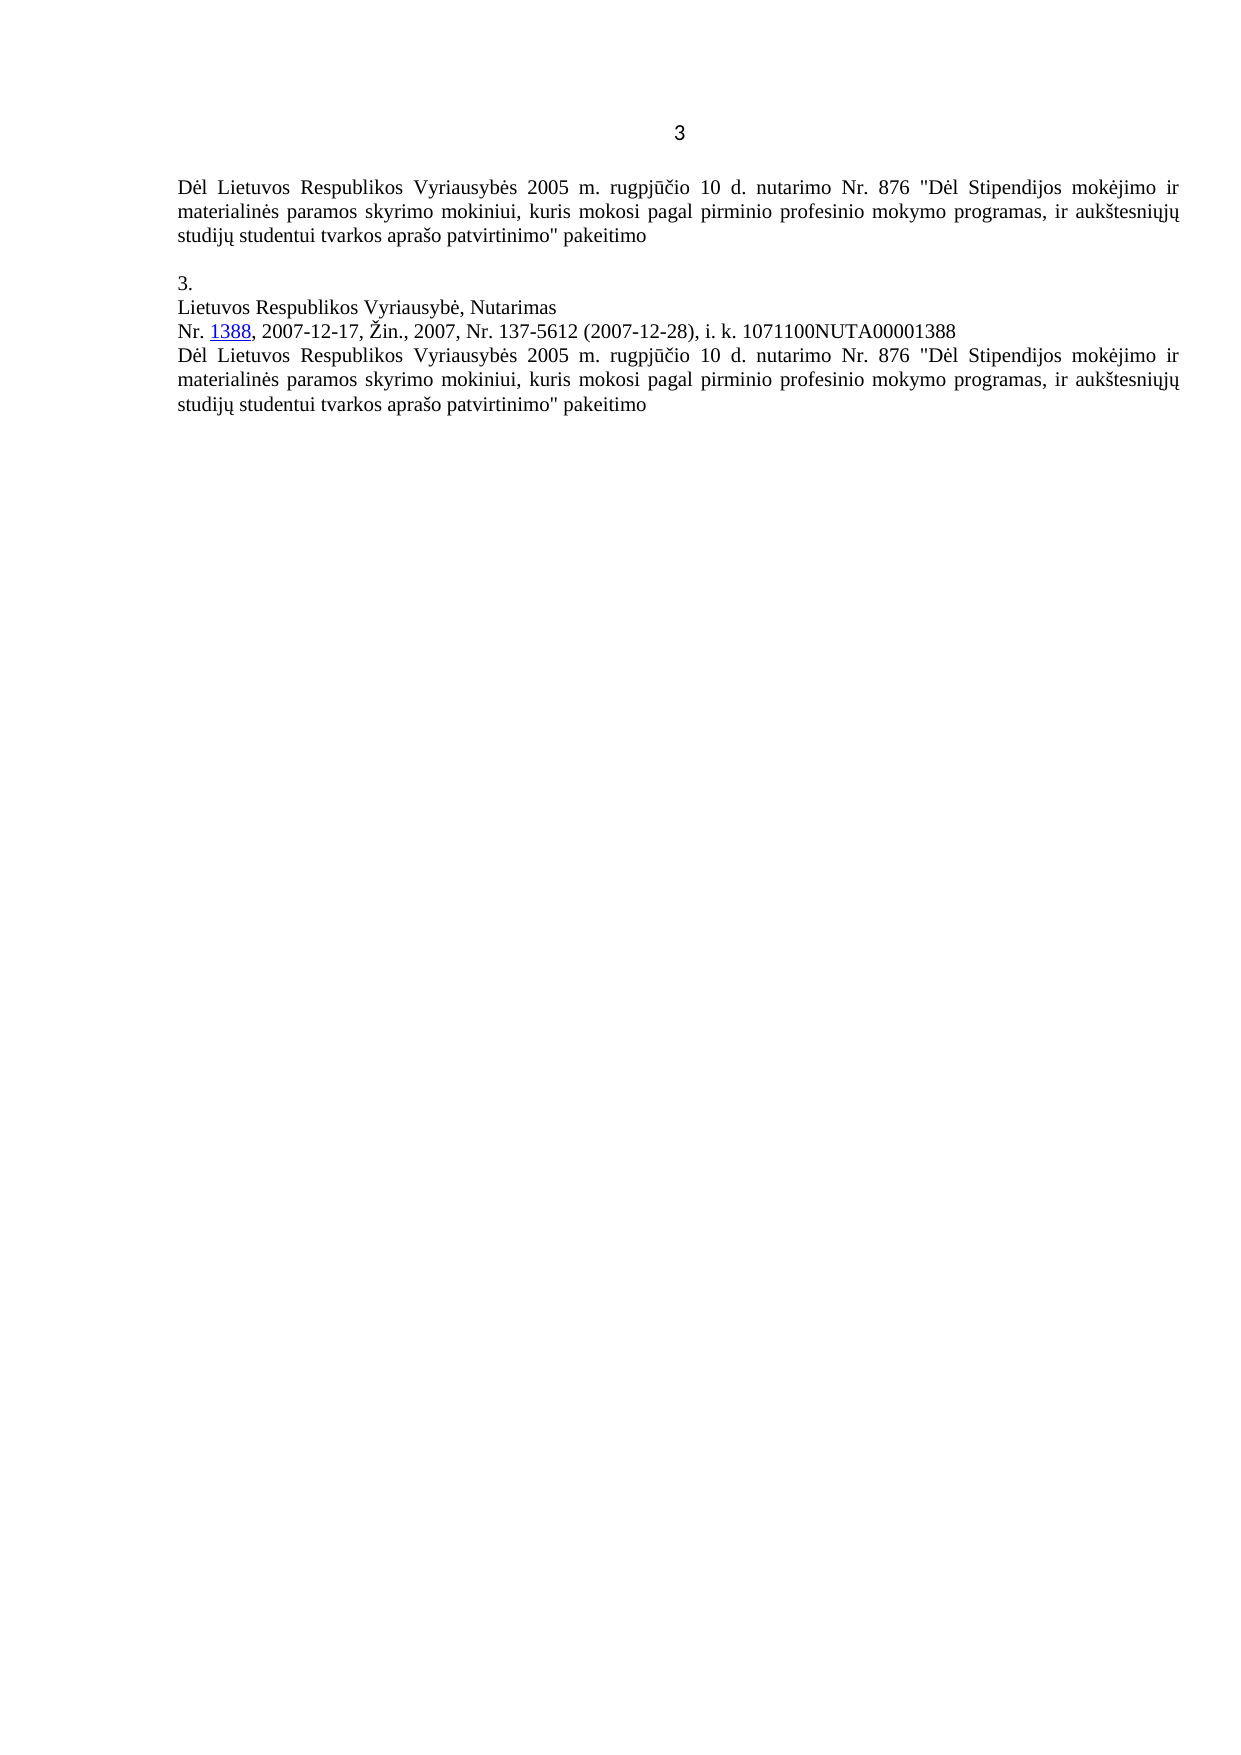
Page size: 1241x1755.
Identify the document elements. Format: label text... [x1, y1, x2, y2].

text 3. [177, 271, 1181, 295]
text Dėl Lietuvos Respublikos Vyriausybės 2005 m. rugpjūčio 10 d. nutarimo Nr. 876 "Dėl Stipendijos mokėjimo ir materialinės paramos skyrimo mokiniui, kuris mokosi pagal pirminio profesinio mokymo programas, ir aukštesniųjų studijų studentui tvarkos aprašo patvirtinimo" pakeitimo [177, 343, 1181, 416]
text Nr. 1388, 2007-12-17, Žin., 2007, Nr. 137-5612 (2007-12-28), i. k. 1071100NUTA00001388 [177, 319, 1181, 343]
text Dėl Lietuvos Respublikos Vyriausybės 2005 m. rugpjūčio 10 d. nutarimo Nr. 876 "Dėl Stipendijos mokėjimo ir materialinės paramos skyrimo mokiniui, kuris mokosi pagal pirminio profesinio mokymo programas, ir aukštesniųjų studijų studentui tvarkos aprašo patvirtinimo" pakeitimo [177, 175, 1181, 247]
text Lietuvos Respublikos Vyriausybė, Nutarimas [177, 295, 1181, 319]
